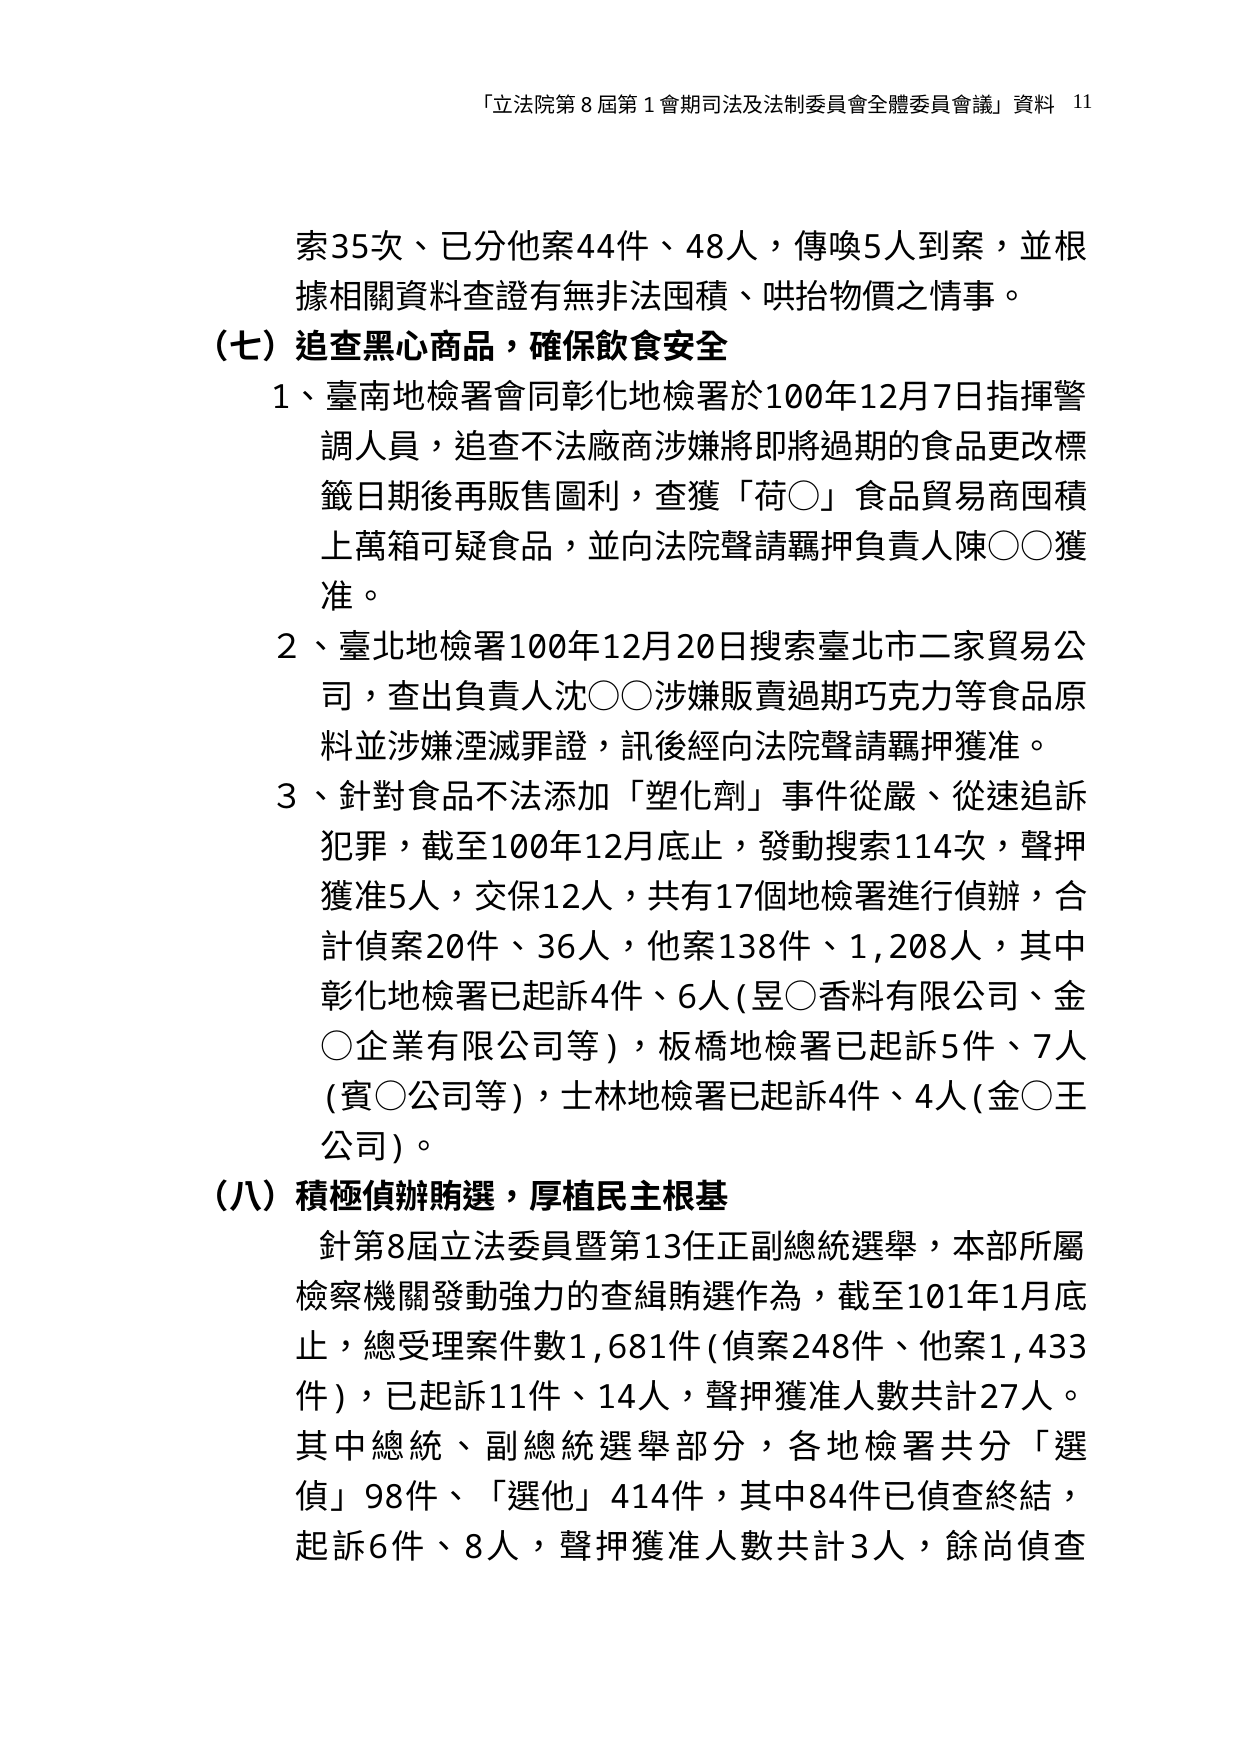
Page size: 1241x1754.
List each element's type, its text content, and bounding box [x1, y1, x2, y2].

text ３、針對食品不法添加「塑化劑」事件從嚴、從速追訴犯罪，截至100年12月底止，發動搜索114次，聲押獲准5人，交保12人，共有17個地檢署進行偵辦，合計偵案20件、36人，他案138件、1,208人，其中彰化地檢署已起訴4件、6人(昱○香料有限公司、金○企業有限公司等)，板橋地檢署已起訴5件、7人(賓○公司等)，士林地檢署已起訴4件、4人(金○王公司)。 [271, 769, 1087, 1169]
text 1、臺南地檢署會同彰化地檢署於100年12月7日指揮警調人員，追查不法廠商涉嫌將即將過期的食品更改標籤日期後再販售圖利，查獲「荷○」食品貿易商囤積上萬箱可疑食品，並向法院聲請羈押負責人陳○○獲准。 [271, 369, 1087, 619]
text （七）追查黑心商品，確保飲食安全 [196, 319, 1087, 369]
text 索35次、已分他案44件、48人，傳喚5人到案，並根據相關資料查證有無非法囤積、哄抬物價之情事。 [196, 219, 1087, 319]
text （八）積極偵辦賄選，厚植民主根基 [196, 1169, 1087, 1219]
text ２、臺北地檢署100年12月20日搜索臺北市二家貿易公司，查出負責人沈○○涉嫌販賣過期巧克力等食品原料並涉嫌湮滅罪證，訊後經向法院聲請羈押獲准。 [271, 619, 1087, 769]
text 針第8屆立法委員暨第13任正副總統選舉，本部所屬檢察機關發動強力的查緝賄選作為，截至101年1月底止，總受理案件數1,681件(偵案248件、他案1,433件)，已起訴11件、14人，聲押獲准人數共計27人。其中總統、副總統選舉部分，各地檢署共分「選偵」98件、「選他」414件，其中84件已偵查終結，起訴6件、8人，聲押獲准人數共計3人，餘尚偵查 [196, 1219, 1087, 1569]
